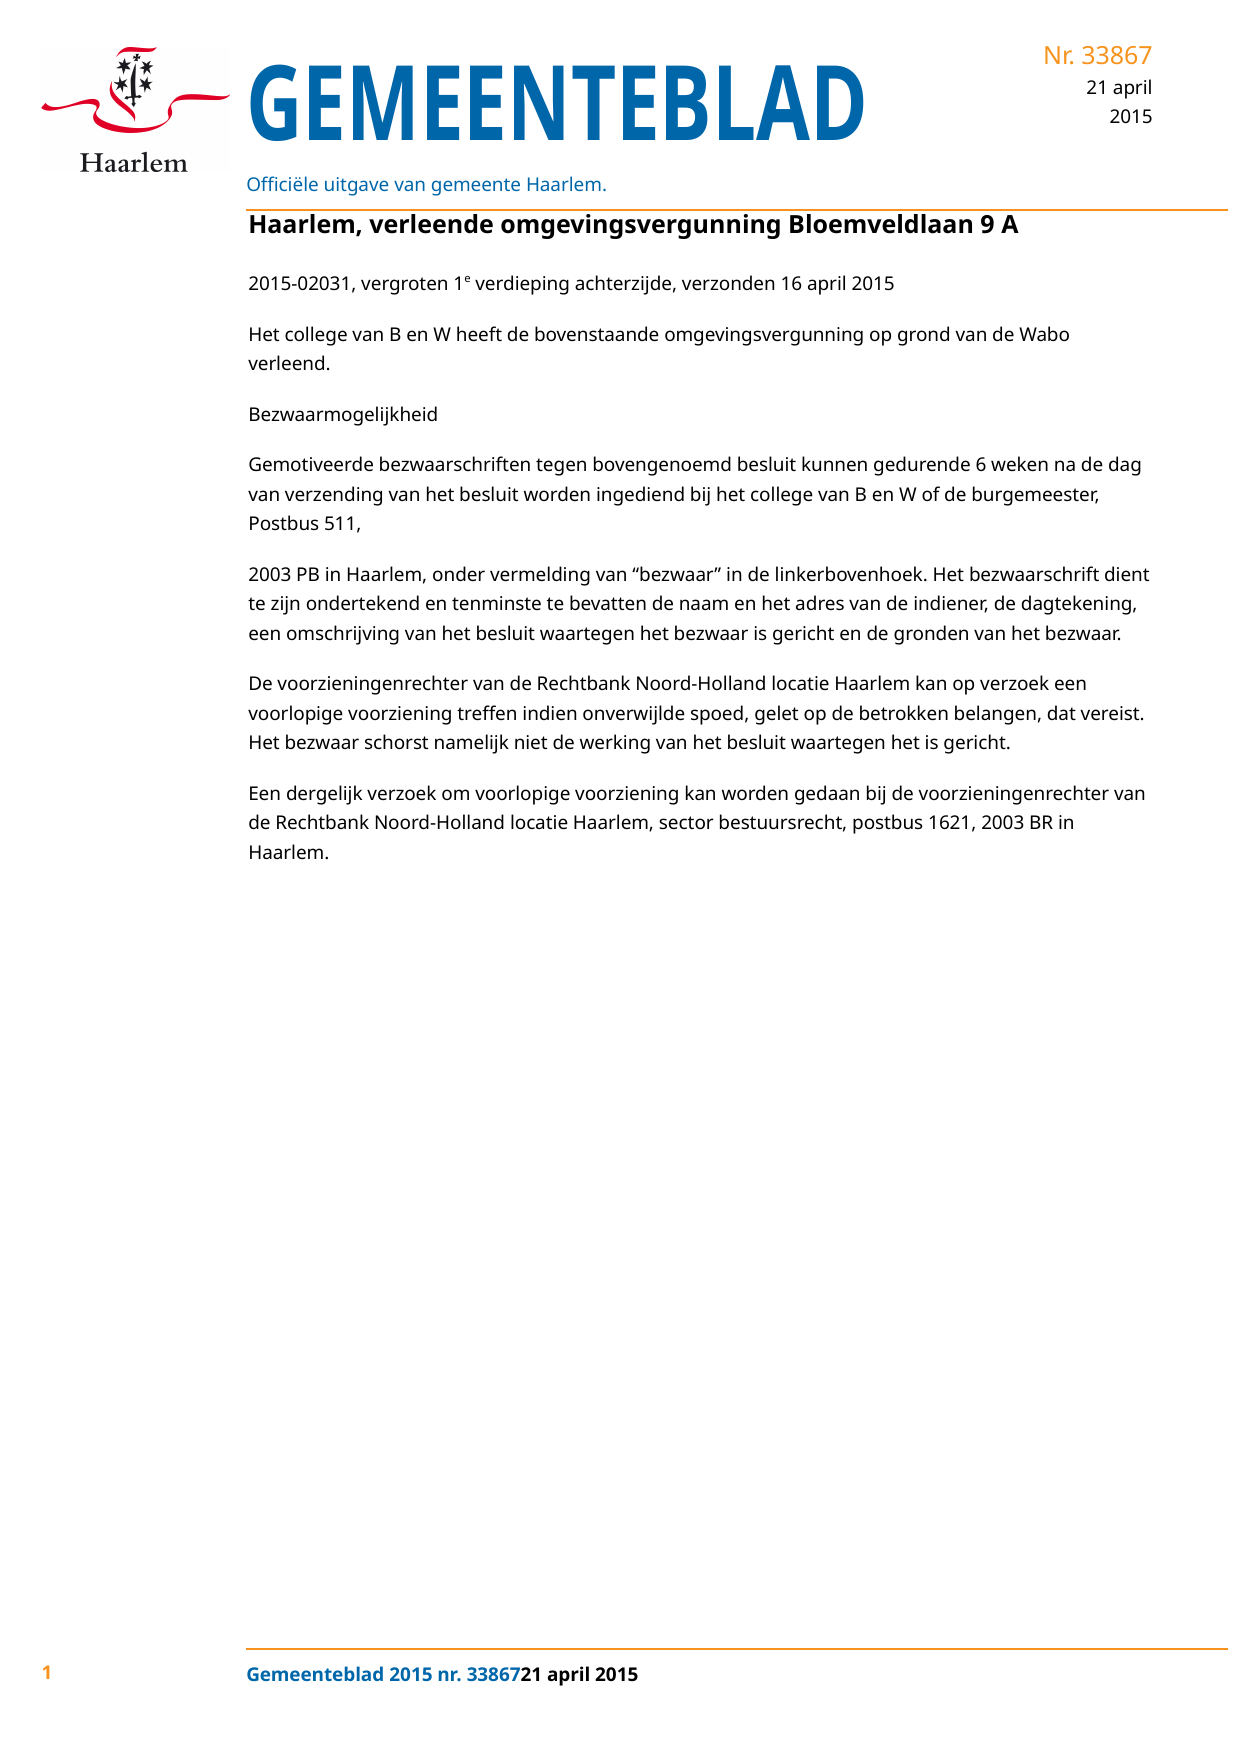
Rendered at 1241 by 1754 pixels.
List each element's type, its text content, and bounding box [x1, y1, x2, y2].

text 2015-02031, vergroten 1e verdieping achterzijde, verzonden 16 april 2015 [248, 270, 1152, 296]
text Het college van B en W heeft de bovenstaande omgevingsvergunning op grond van de Wabo verleend. [248, 321, 1152, 376]
text Een dergelijk verzoek om voorlopige voorziening kan worden gedaan bij de voorzieningenrechter van de Rechtbank Noord-Holland locatie Haarlem, sector bestuursrecht, postbus 1621, 2003 BR in Haarlem. [248, 780, 1152, 865]
text De voorzieningenrechter van de Rechtbank Noord-Holland locatie Haarlem kan op verzoek een voorlopige voorziening treffen indien onverwijlde spoed, gelet op de betrokken belangen, dat vereist. Het bezwaar schorst namelijk niet de werking van het besluit waartegen het is gericht. [248, 670, 1152, 755]
picture [41, 47, 231, 172]
text Haarlem, verleende omgevingsvergunning Bloemveldlaan 9 A [248, 211, 1152, 241]
text Gemotiveerde bezwaarschriften tegen bovengenoemd besluit kunnen gedurende 6 weken na de dag van verzending van het besluit worden ingediend bij het college van B en W of de burgemeester, Postbus 511, [248, 451, 1152, 536]
text 2003 PB in Haarlem, onder vermelding van “bezwaar” in de linkerbovenhoek. Het bezwaarschrift dient te zijn ondertekend en tenminste te bevatten de naam en het adres van de indiener, de dagtekening, een omschrijving van het besluit waartegen het bezwaar is gericht en de gronden van het bezwaar. [248, 561, 1152, 646]
text Bezwaarmogelijkheid [248, 401, 1152, 426]
